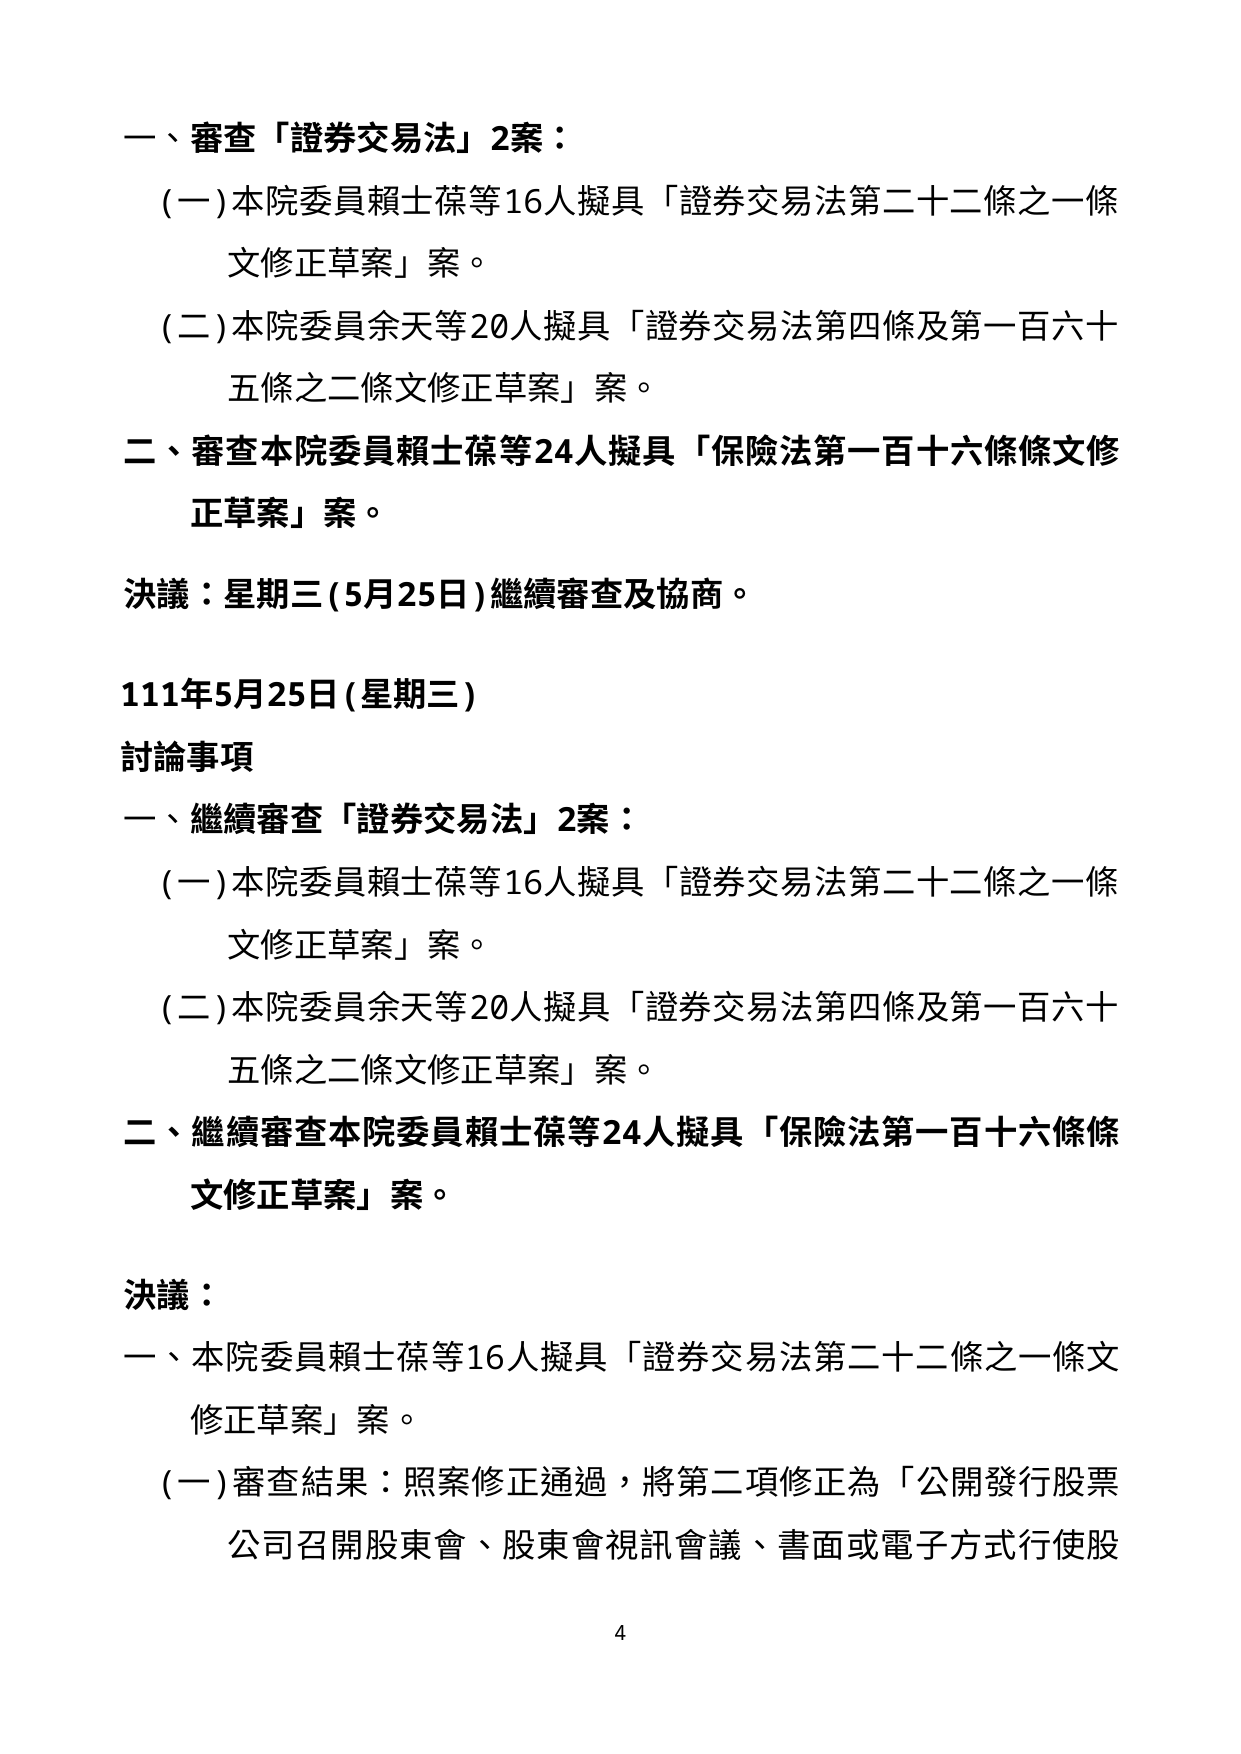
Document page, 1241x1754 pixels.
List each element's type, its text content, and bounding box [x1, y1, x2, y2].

text (二)本院委員余天等20人擬具「證券交易法第四條及第一百六十五條之二條文修正草案」案。 [157, 282, 1120, 407]
text (二)本院委員余天等20人擬具「證券交易法第四條及第一百六十五條之二條文修正草案」案。 [157, 963, 1120, 1088]
text 一、繼續審查「證券交易法」2案： [123, 776, 1120, 838]
text 一、本院委員賴士葆等16人擬具「證券交易法第二十二條之一條文修正草案」案。 [123, 1313, 1120, 1438]
text 二、審查本院委員賴士葆等24人擬具「保險法第一百十六條條文修正草案」案。 [123, 407, 1120, 532]
text 111年5月25日(星期三) [120, 651, 1120, 713]
text 決議：星期三(5月25日)繼續審查及協商。 [123, 551, 1120, 613]
text 決議： [123, 1251, 1120, 1313]
text (一)審查結果：照案修正通過，將第二項修正為「公開發行股票公司召開股東會、股東會視訊會議、書面或電子方式行使股 [157, 1438, 1120, 1563]
text 討論事項 [120, 713, 1120, 776]
text 一、審查「證券交易法」2案： [123, 94, 1120, 157]
text 二、繼續審查本院委員賴士葆等24人擬具「保險法第一百十六條條文修正草案」案。 [123, 1088, 1120, 1213]
text (一)本院委員賴士葆等16人擬具「證券交易法第二十二條之一條文修正草案」案。 [157, 838, 1120, 963]
text (一)本院委員賴士葆等16人擬具「證券交易法第二十二條之一條文修正草案」案。 [157, 157, 1120, 282]
